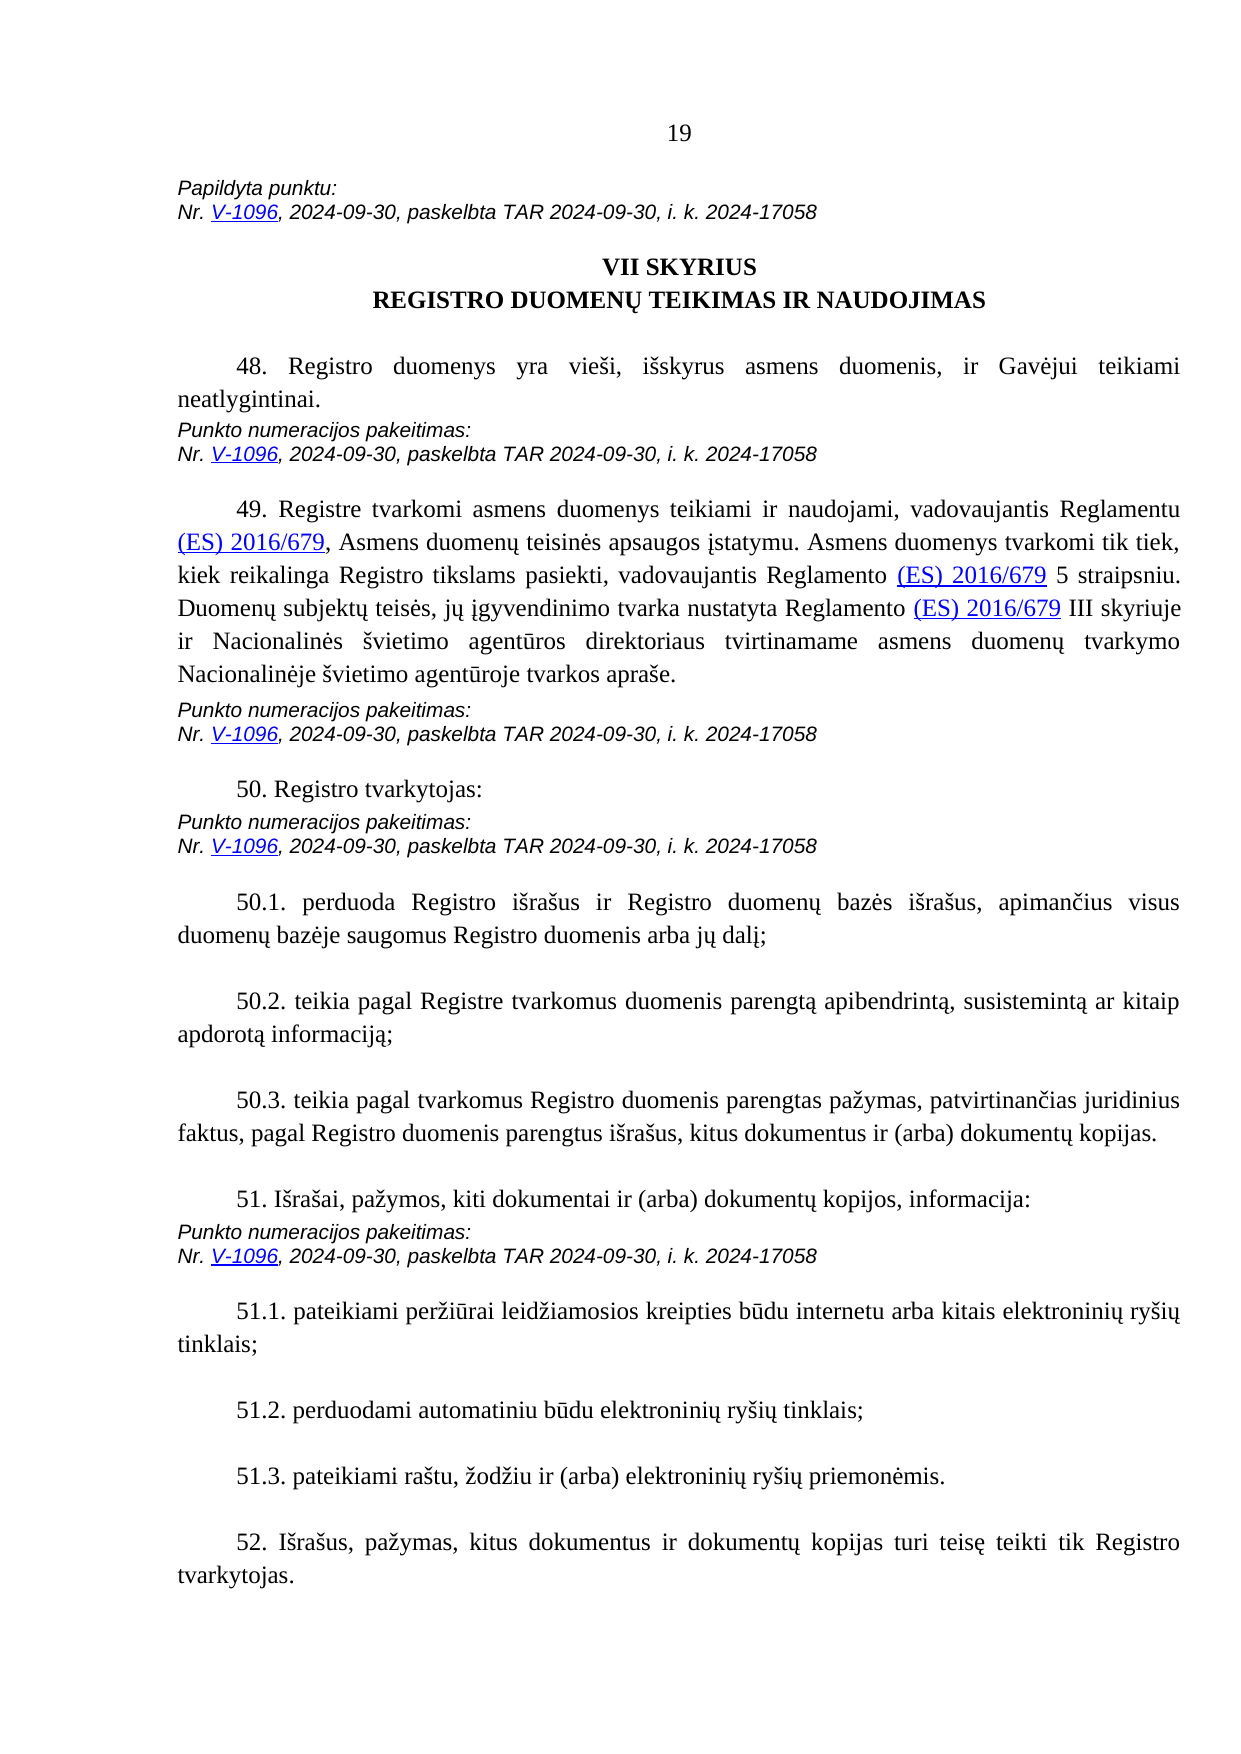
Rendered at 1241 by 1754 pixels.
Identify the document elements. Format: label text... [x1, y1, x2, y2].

text 51.2. perduodami automatiniu būdu elektroninių ryšių tinklais; [177, 1395, 1181, 1424]
text 50. Registro tvarkytojas: [177, 774, 1181, 803]
text 50.2. teikia pagal Registre tvarkomus duomenis parengtą apibendrintą, susistemintą ar kitaip apdorotą informaciją; [177, 986, 1181, 1047]
text 50.1. perduoda Registro išrašus ir Registro duomenų bazės išrašus, apimančius visus duomenų bazėje saugomus Registro duomenis arba jų dalį; [177, 887, 1181, 948]
text 52. Išrašus, pažymas, kitus dokumentus ir dokumentų kopijas turi teisę teikti tik Registro tvarkytojas. [177, 1527, 1181, 1589]
text Nr. V-1096, 2024-09-30, paskelbta TAR 2024-09-30, i. k. 2024-17058 [177, 441, 1181, 465]
text REGISTRO DUOMENŲ TEIKIMAS IR NAUDOJIMAS [177, 285, 1181, 314]
text 51. Išrašai, pažymos, kiti dokumentai ir (arba) dokumentų kopijos, informacija: [177, 1184, 1181, 1213]
text 51.1. pateikiami peržiūrai leidžiamosios kreipties būdu internetu arba kitais elektroninių ryšių tinklais; [177, 1296, 1181, 1358]
text Nr. V-1096, 2024-09-30, paskelbta TAR 2024-09-30, i. k. 2024-17058 [177, 1243, 1181, 1267]
text Punkto numeracijos pakeitimas: [177, 1219, 1181, 1243]
text 48. Registro duomenys yra vieši, išskyrus asmens duomenis, ir Gavėjui teikiami neatlygintinai. [177, 351, 1181, 413]
text Punkto numeracijos pakeitimas: [177, 810, 1181, 834]
text Nr. V-1096, 2024-09-30, paskelbta TAR 2024-09-30, i. k. 2024-17058 [177, 834, 1181, 858]
text Punkto numeracijos pakeitimas: [177, 698, 1181, 722]
text 51.3. pateikiami raštu, žodžiu ir (arba) elektroninių ryšių priemonėmis. [177, 1461, 1181, 1490]
text Punkto numeracijos pakeitimas: [177, 417, 1181, 441]
text VII SKYRIUS [177, 252, 1181, 281]
text 49. Registre tvarkomi asmens duomenys teikiami ir naudojami, vadovaujantis Reglamentu (ES) 2016/679, Asmens duomenų teisinės apsaugos įstatymu. Asmens duomenys tvarkomi tik tiek, kiek reikalinga Registro tikslams pasiekti, vadovaujantis Reglamento (ES) 2016/679 5 straipsniu. Duomenų subjektų teisės, jų įgyvendinimo tvarka nustatyta Reglamento (ES) 2016/679 III skyriuje ir Nacionalinės švietimo agentūros direktoriaus tvirtinamame asmens duomenų tvarkymo Nacionalinėje švietimo agentūroje tvarkos apraše. [177, 494, 1181, 688]
text Nr. V-1096, 2024-09-30, paskelbta TAR 2024-09-30, i. k. 2024-17058 [177, 199, 1181, 223]
text Papildyta punktu: [177, 176, 1181, 199]
text 50.3. teikia pagal tvarkomus Registro duomenis parengtas pažymas, patvirtinančias juridinius faktus, pagal Registro duomenis parengtus išrašus, kitus dokumentus ir (arba) dokumentų kopijas. [177, 1085, 1181, 1147]
text Nr. V-1096, 2024-09-30, paskelbta TAR 2024-09-30, i. k. 2024-17058 [177, 722, 1181, 746]
